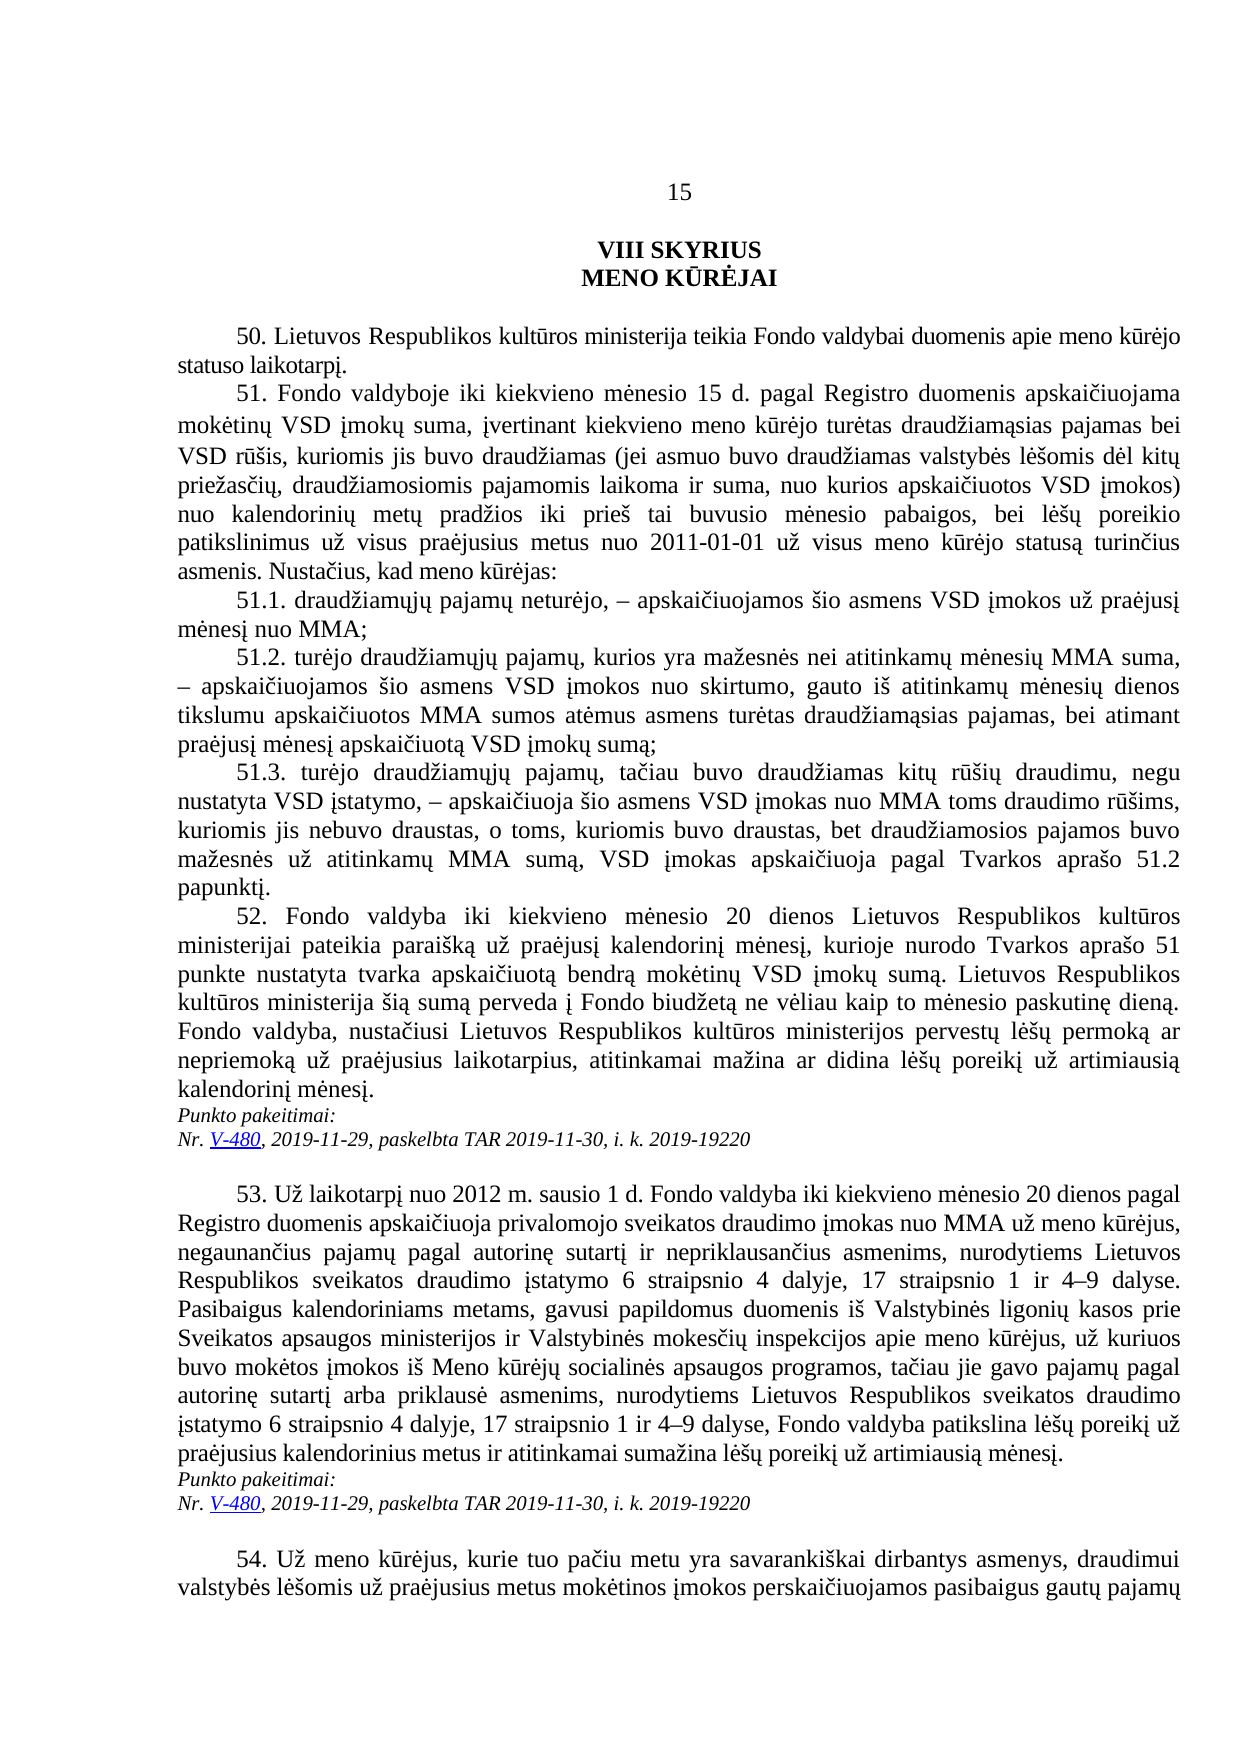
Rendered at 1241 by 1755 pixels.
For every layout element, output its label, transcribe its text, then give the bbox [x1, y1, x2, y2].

text Nr. V-480, 2019-11-29, paskelbta TAR 2019-11-30, i. k. 2019-19220 [177, 1491, 1181, 1515]
text MENO KŪRĖJAI [177, 263, 1181, 292]
text 52. Fondo valdyba iki kiekvieno mėnesio 20 dienos Lietuvos Respublikos kultūros ministerijai pateikia paraišką už praėjusį kalendorinį mėnesį, kurioje nurodo Tvarkos aprašo 51 punkte nustatyta tvarka apskaičiuotą bendrą mokėtinų VSD įmokų sumą. Lietuvos Respublikos kultūros ministerija šią sumą perveda į Fondo biudžetą ne vėliau kaip to mėnesio paskutinę dieną. Fondo valdyba, nustačiusi Lietuvos Respublikos kultūros ministerijos pervestų lėšų permoką ar nepriemoką už praėjusius laikotarpius, atitinkamai mažina ar didina lėšų poreikį už artimiausią kalendorinį mėnesį. [177, 901, 1181, 1102]
text Nr. V-480, 2019-11-29, paskelbta TAR 2019-11-30, i. k. 2019-19220 [177, 1127, 1181, 1151]
text 54. Už meno kūrėjus, kurie tuo pačiu metu yra savarankiškai dirbantys asmenys, draudimui valstybės lėšomis už praėjusius metus mokėtinos įmokos perskaičiuojamos pasibaigus gautų pajamų [177, 1544, 1181, 1601]
text Punkto pakeitimai: [177, 1467, 1181, 1491]
text 51.3. turėjo draudžiamųjų pajamų, tačiau buvo draudžiamas kitų rūšių draudimu, negu nustatyta VSD įstatymo, – apskaičiuoja šio asmens VSD įmokas nuo MMA toms draudimo rūšims, kuriomis jis nebuvo draustas, o toms, kuriomis buvo draustas, bet draudžiamosios pajamos buvo mažesnės už atitinkamų MMA sumą, VSD įmokas apskaičiuoja pagal Tvarkos aprašo 51.2 papunktį. [177, 757, 1181, 901]
text Punkto pakeitimai: [177, 1102, 1181, 1127]
text VIII SKYRIUS [177, 235, 1181, 263]
text 50. Lietuvos Respublikos kultūros ministerija teikia Fondo valdybai duomenis apie meno kūrėjo statuso laikotarpį. [177, 321, 1181, 378]
text 53. Už laikotarpį nuo 2012 m. sausio 1 d. Fondo valdyba iki kiekvieno mėnesio 20 dienos pagal Registro duomenis apskaičiuoja privalomojo sveikatos draudimo įmokas nuo MMA už meno kūrėjus, negaunančius pajamų pagal autorinę sutartį ir nepriklausančius asmenims, nurodytiems Lietuvos Respublikos sveikatos draudimo įstatymo 6 straipsnio 4 dalyje, 17 straipsnio 1 ir 4–9 dalyse. Pasibaigus kalendoriniams metams, gavusi papildomus duomenis iš Valstybinės ligonių kasos prie Sveikatos apsaugos ministerijos ir Valstybinės mokesčių inspekcijos apie meno kūrėjus, už kuriuos buvo mokėtos įmokos iš Meno kūrėjų socialinės apsaugos programos, tačiau jie gavo pajamų pagal autorinę sutartį arba priklausė asmenims, nurodytiems Lietuvos Respublikos sveikatos draudimo įstatymo 6 straipsnio 4 dalyje, 17 straipsnio 1 ir 4–9 dalyse, Fondo valdyba patikslina lėšų poreikį už praėjusius kalendorinius metus ir atitinkamai sumažina lėšų poreikį už artimiausią mėnesį. [177, 1179, 1181, 1467]
text 51.1. draudžiamųjų pajamų neturėjo, – apskaičiuojamos šio asmens VSD įmokos už praėjusį mėnesį nuo MMA; [177, 585, 1181, 642]
text 51. Fondo valdyboje iki kiekvieno mėnesio 15 d. pagal Registro duomenis apskaičiuojama mokėtinų VSD įmokų suma, įvertinant kiekvieno meno kūrėjo turėtas draudžiamąsias pajamas bei VSD rūšis, kuriomis jis buvo draudžiamas (jei asmuo buvo draudžiamas valstybės lėšomis dėl kitų priežasčių, draudžiamosiomis pajamomis laikoma ir suma, nuo kurios apskaičiuotos VSD įmokos) nuo kalendorinių metų pradžios iki prieš tai buvusio mėnesio pabaigos, bei lėšų poreikio patikslinimus už visus praėjusius metus nuo 2011-01-01 už visus meno kūrėjo statusą turinčius asmenis. Nustačius, kad meno kūrėjas: [177, 378, 1181, 585]
text 51.2. turėjo draudžiamųjų pajamų, kurios yra mažesnės nei atitinkamų mėnesių MMA suma, – apskaičiuojamos šio asmens VSD įmokos nuo skirtumo, gauto iš atitinkamų mėnesių dienos tikslumu apskaičiuotos MMA sumos atėmus asmens turėtas draudžiamąsias pajamas, bei atimant praėjusį mėnesį apskaičiuotą VSD įmokų sumą; [177, 642, 1181, 757]
